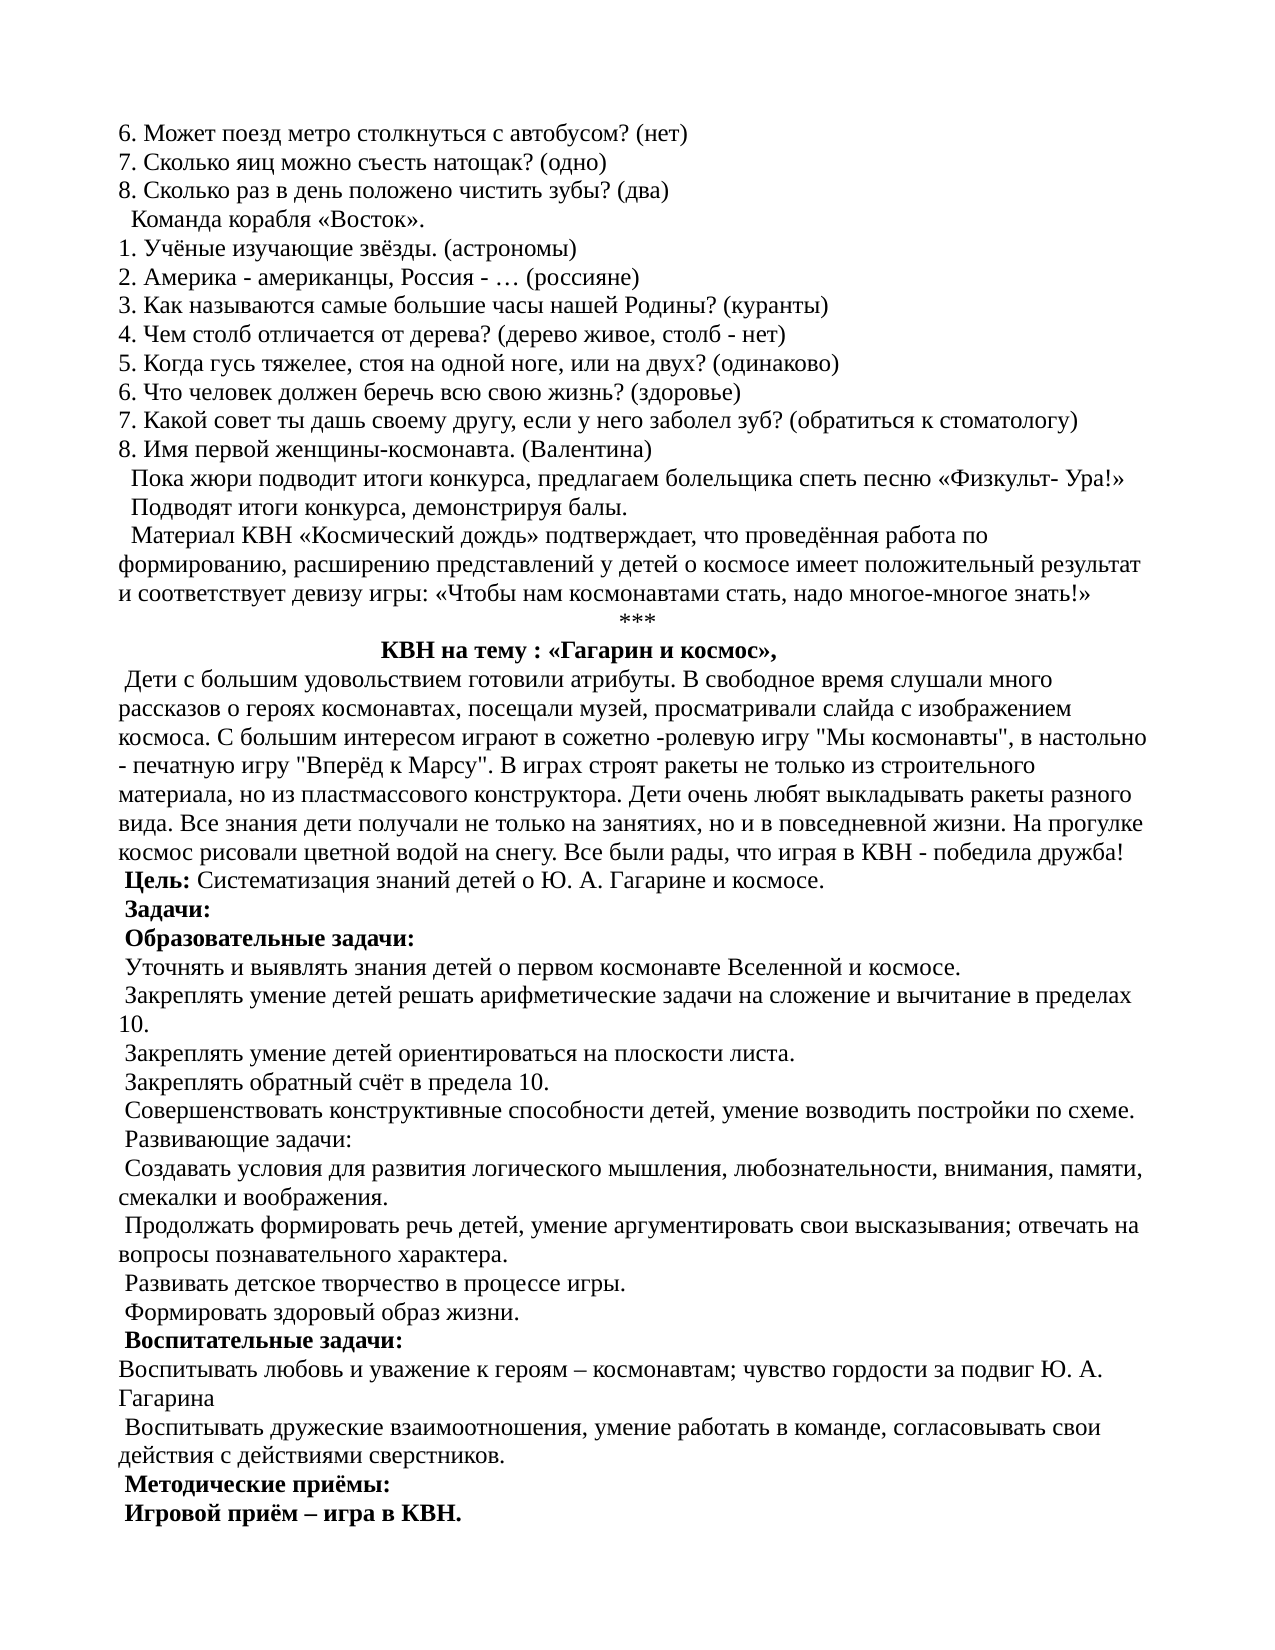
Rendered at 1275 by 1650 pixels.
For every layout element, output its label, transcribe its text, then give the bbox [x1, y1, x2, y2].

text *** [118, 607, 1157, 636]
text 6. Может поезд метро столкнуться с автобусом? (нет) 7. Сколько яиц можно съесть натощак? (одно) 8. Сколько раз в день положено чистить зубы? (два) Команда корабля «Восток». 1. Учёные изучающие звёзды. (астрономы) 2. Америка - американцы, Россия - … (россияне) 3. Как называются самые большие часы нашей Родины? (куранты) 4. Чем столб отличается от дерева? (дерево живое, столб - нет) 5. Когда гусь тяжелее, стоя на одной ноге, или на двух? (одинаково) 6. Что человек должен беречь всю свою жизнь? (здоровье) 7. Какой совет ты дашь своему другу, если у него заболел зуб? (обратиться к стоматологу) 8. Имя первой женщины-космонавта. (Валентина) Пока жюри подводит итоги конкурса, предлагаем болельщика спеть песню «Физкульт- Ура!» Подводят итоги конкурса, демонстрируя балы. Материал КВН «Космический дождь» подтверждает, что проведённая работа по формированию, расширению представлений у детей о космосе имеет положительный результат и соответствует девизу игры: «Чтобы нам космонавтами стать, надо многое-многое знать!» [118, 118, 1157, 607]
text КВН на тему : «Гагарин и космос», Дети с большим удовольствием готовили атрибуты. В свободное время слушали много рассказов о героях космонавтах, посещали музей, просматривали слайда с изображением космоса. С большим интересом играют в сожетно -ролевую игру "Мы космонавты", в настольно - печатную игру "Вперёд к Марсу". В играх строят ракеты не только из строительного материала, но из пластмассового конструктора. Дети очень любят выкладывать ракеты разного вида. Все знания дети получали не только на занятиях, но и в повседневной жизни. На прогулке космос рисовали цветной водой на снегу. Все были рады, что играя в КВН - победила дружба! Цель: Систематизация знаний детей о Ю. А. Гагарине и космосе. Задачи: Образовательные задачи: Уточнять и выявлять знания детей о первом космонавте Вселенной и космосе. Закреплять умение детей решать арифметические задачи на сложение и вычитание в пределах 10. Закреплять умение детей ориентироваться на плоскости листа. Закреплять обратный счёт в предела 10. Совершенствовать конструктивные способности детей, умение возводить постройки по схеме. Развивающие задачи: Создавать условия для развития логического мышления, любознательности, внимания, памяти, смекалки и воображения. Продолжать формировать речь детей, умение аргументировать свои высказывания; отвечать на вопросы познавательного характера. Развивать детское творчество в процессе игры. Формировать здоровый образ жизни. Воспитательные задачи: Воспитывать любовь и уважение к героям – космонавтам; чувство гордости за подвиг Ю. А. Гагарина Воспитывать дружеские взаимоотношения, умение работать в команде, согласовывать свои действия с действиями сверстников. Методические приёмы: Игровой приём – игра в КВН. [118, 636, 1157, 1527]
